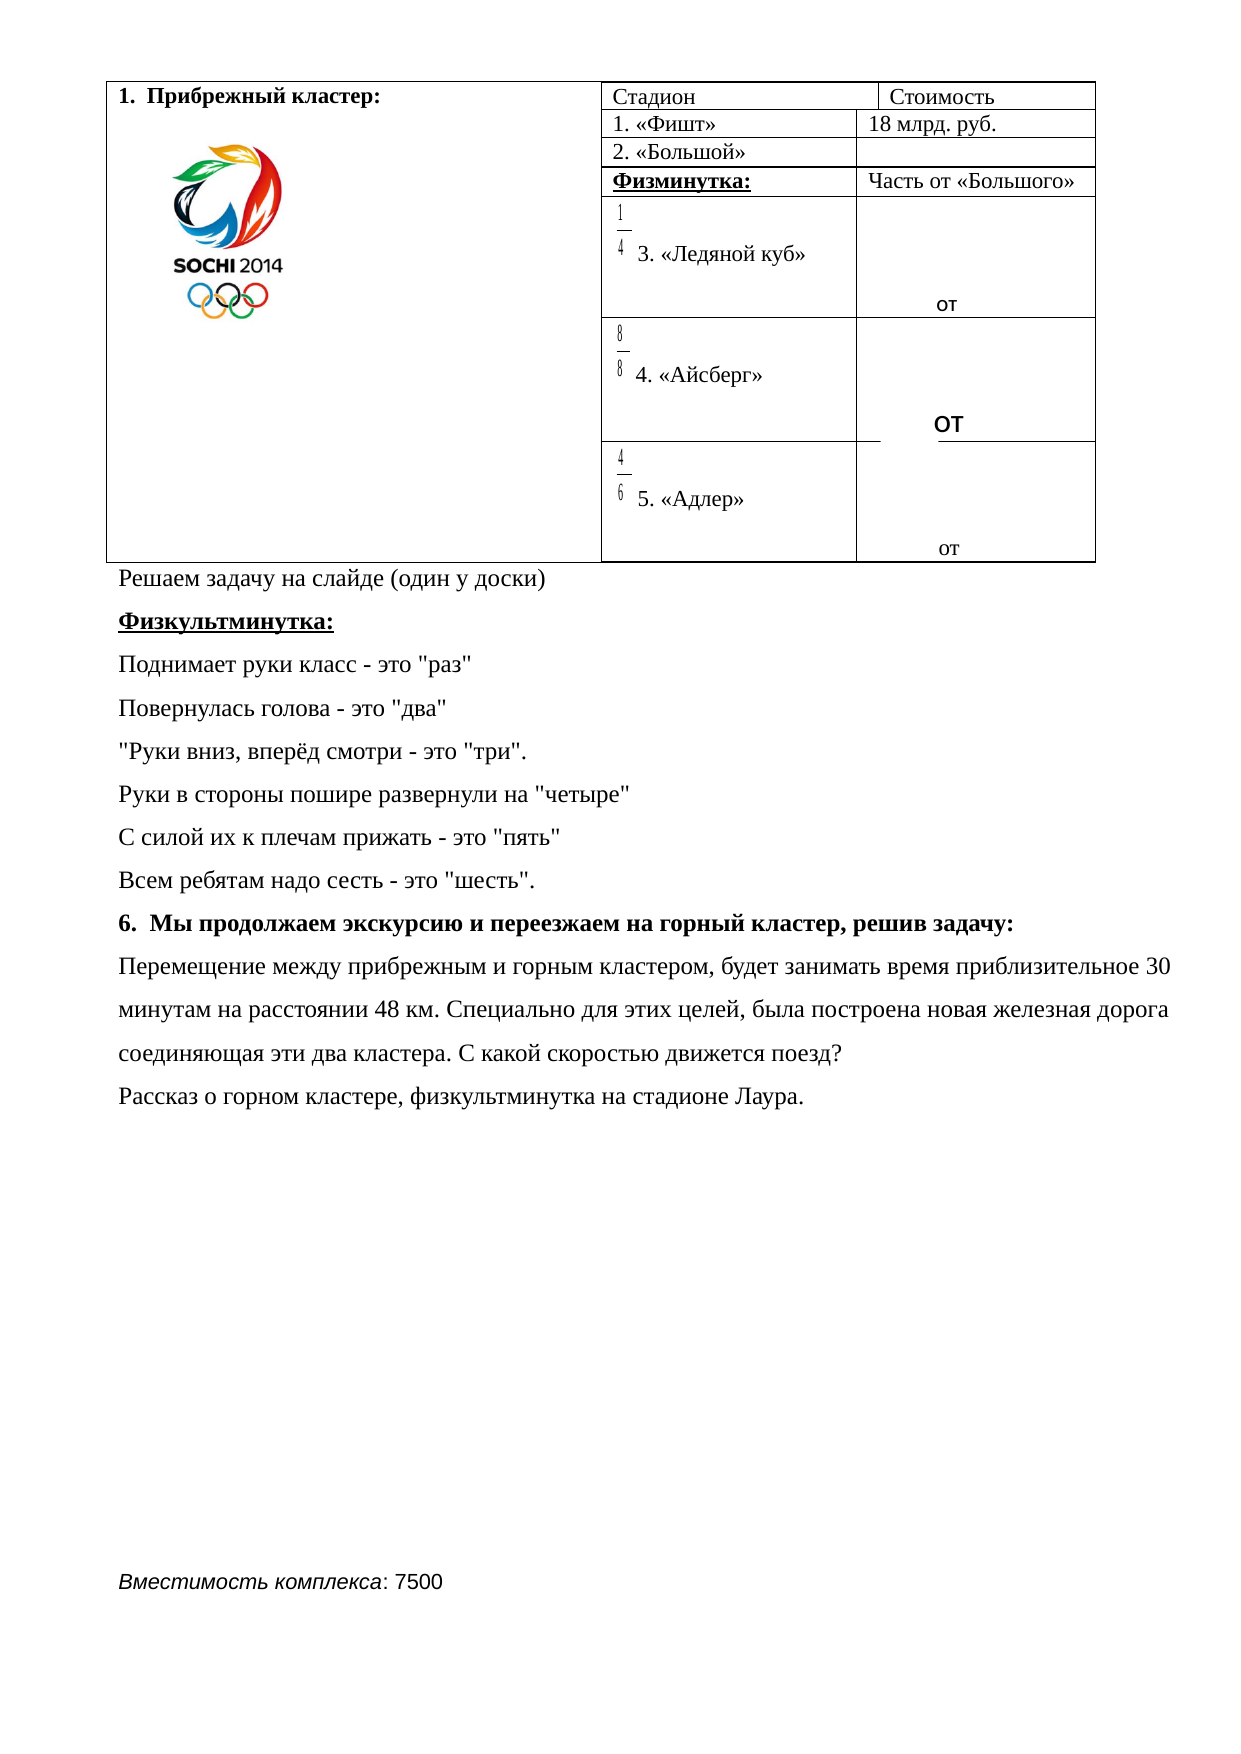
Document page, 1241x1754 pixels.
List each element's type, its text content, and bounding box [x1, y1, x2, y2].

table_cell от [857, 442, 1095, 561]
text Физкультминутка: [118, 606, 1179, 635]
table_cell 4. «Айсберг» [602, 318, 856, 441]
text Повернулась голова - это "два" [118, 693, 1198, 721]
table_cell 18 млрд. руб. [857, 110, 1095, 137]
table_cell 3. «Ледяной куб» [602, 197, 856, 317]
text Поднимает руки класс - это "раз" [118, 649, 1198, 678]
text Всем ребятам надо сесть - это "шесть". [118, 865, 1198, 894]
picture [880, 441, 939, 556]
table_cell 2. «Большой» [602, 138, 856, 166]
table_header Стадион [602, 83, 878, 109]
picture [868, 318, 926, 433]
text "Руки вниз, вперёд смотри - это "три". [118, 736, 1198, 764]
text С силой их к плечам прижать - это "пять" [118, 822, 1198, 851]
picture [868, 197, 926, 312]
table_cell Часть от «Большого» [857, 168, 1095, 196]
text 6. Мы продолжаем экскурсию и переезжаем на горный кластер, решив задачу: [118, 908, 1179, 937]
table_header Стоимость [879, 83, 1095, 109]
text Решаем задачу на слайде (один у доски) [118, 563, 1179, 592]
table_header 1. Прибрежный кластер: [107, 82, 601, 562]
list Вместимость комплекса: 7500 [118, 1568, 1179, 1594]
text Руки в стороны пошире развернули на "четыре" [118, 779, 1198, 808]
table_cell от [857, 318, 1095, 441]
table_cell 5. «Адлер» [602, 442, 856, 561]
table_cell от [857, 197, 1095, 317]
text Перемещение между прибрежным и горным кластером, будет занимать время приблизительное 30 минутам на расстоянии 48 км. Специально для этих целей, была построена новая железная дорога соединяющая эти два кластера. С какой скоростью движется поезд? [118, 951, 1179, 1066]
table_cell 1. «Фишт» [602, 110, 856, 137]
text Рассказ о горном кластере, физкультминутка на стадионе Лаура. [118, 1081, 1179, 1109]
table_cell Физминутка: [602, 168, 856, 196]
table_cell [857, 138, 1095, 166]
picture [118, 108, 348, 347]
